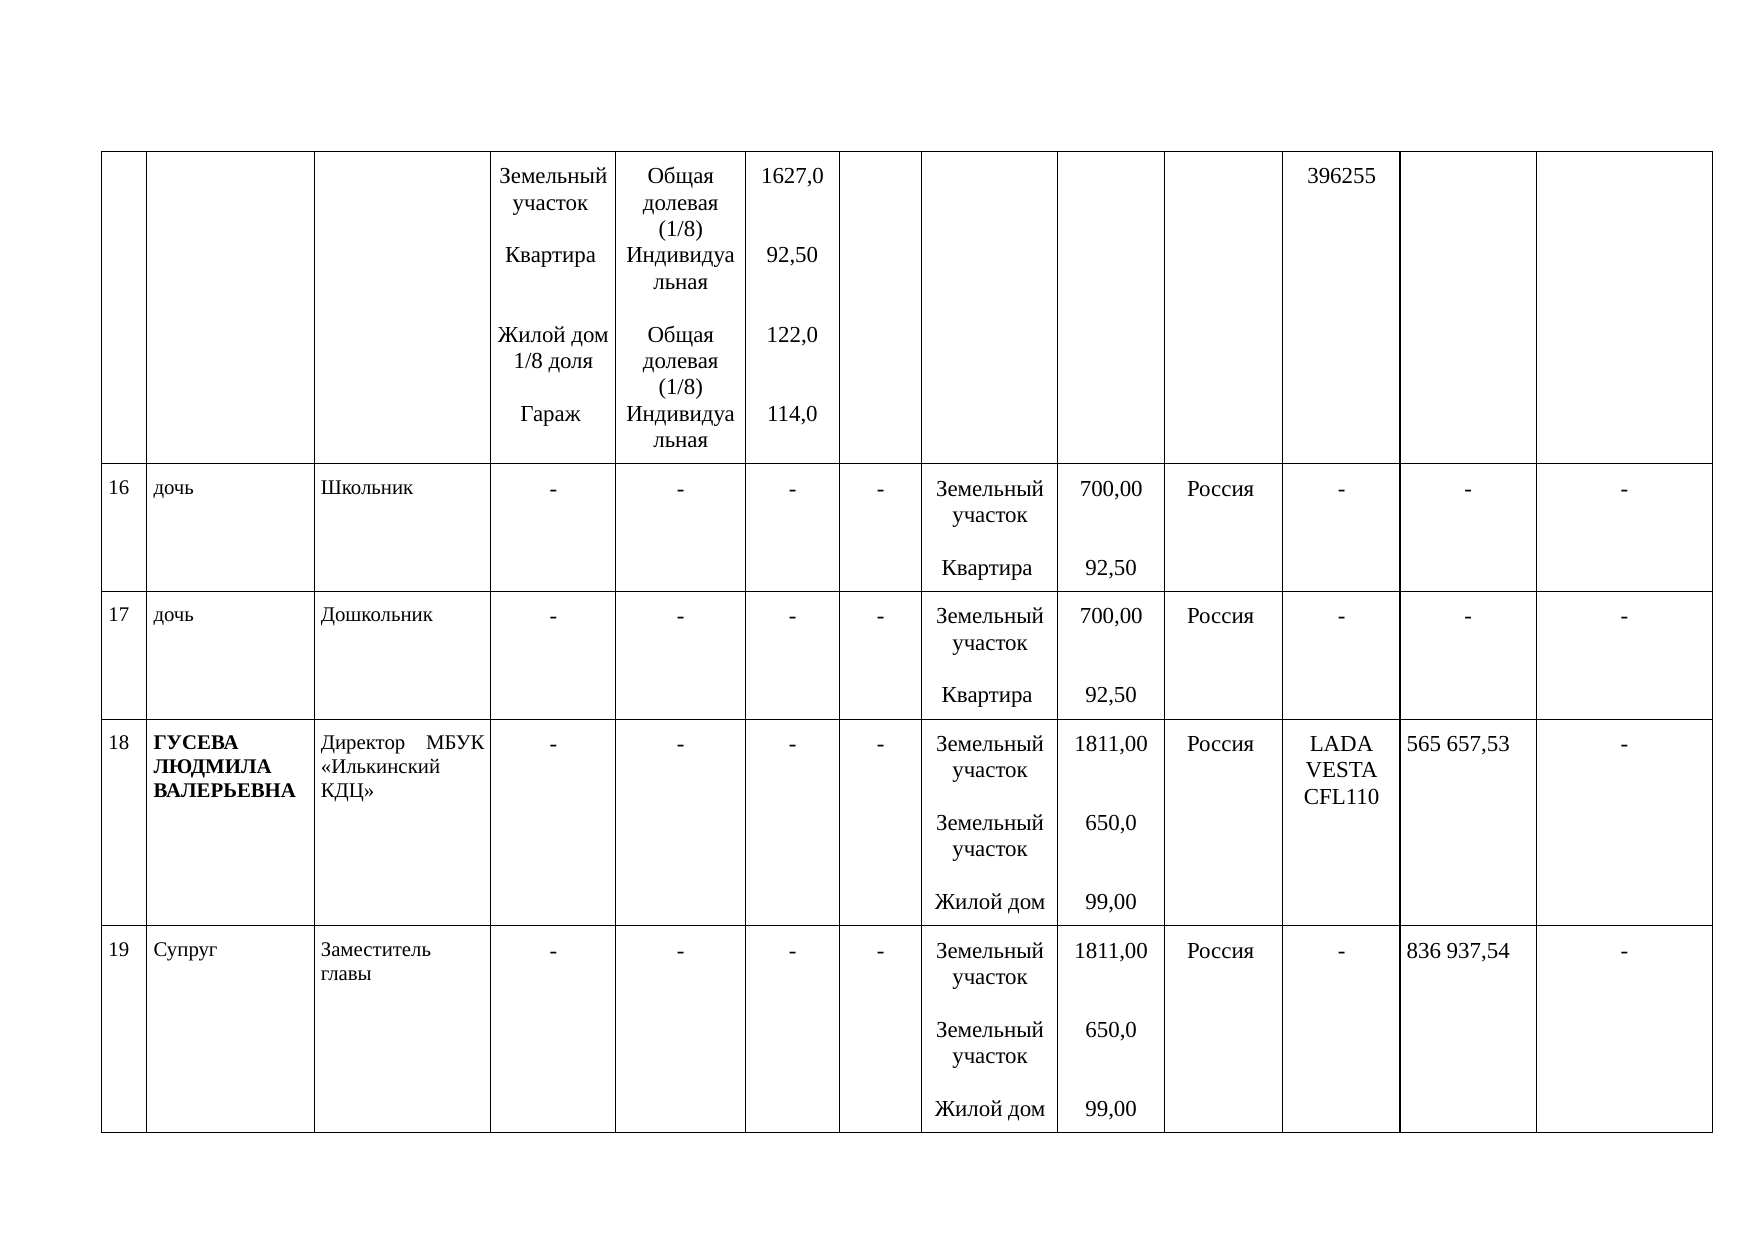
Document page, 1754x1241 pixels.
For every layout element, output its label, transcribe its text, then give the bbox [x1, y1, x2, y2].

table_cell 18 [102, 720, 146, 925]
table_cell - [746, 926, 839, 1132]
table_cell - [1537, 152, 1712, 463]
table_cell - [1401, 592, 1536, 718]
table_cell - [840, 464, 921, 591]
table_cell Россия [1165, 464, 1282, 591]
table_cell Общая долевая (1/8) Индивидуальная Общая долевая (1/8) Индивидуальная [616, 152, 745, 463]
table_cell Россия [1165, 720, 1282, 925]
table_cell 836 937,54 [1401, 926, 1536, 1132]
table_cell 1811,00 650,0 99,00 [1058, 926, 1164, 1132]
table_cell Заместитель главы [315, 926, 490, 1132]
table_cell - [1537, 720, 1712, 925]
table_cell 700,00 92,50 [1058, 464, 1164, 591]
table_cell - [1283, 464, 1399, 591]
table_cell - [616, 464, 745, 591]
table_cell - [746, 720, 839, 925]
table_cell [147, 152, 314, 463]
table_cell 565 657,53 [1401, 720, 1536, 925]
table_cell Земельный участок Земельный участок Жилой дом [922, 720, 1057, 925]
table_cell - [491, 464, 615, 591]
table_cell дочь [147, 464, 314, 591]
table_cell - [922, 152, 1057, 463]
table_cell - [840, 592, 921, 718]
table_cell - [746, 464, 839, 591]
table_cell LADA VESTA CFL110 [1283, 720, 1399, 925]
table_cell - [616, 720, 745, 925]
table_cell - [491, 926, 615, 1132]
table_cell - [616, 926, 745, 1132]
table_cell 1811,00 650,0 99,00 [1058, 720, 1164, 925]
table_cell - [1401, 464, 1536, 591]
table_cell - [616, 592, 745, 718]
table_cell 700,00 92,50 [1058, 592, 1164, 718]
table_cell Супруг [147, 926, 314, 1132]
table_cell - [1058, 152, 1164, 463]
table_cell - [491, 592, 615, 718]
table_cell ГУСЕВА ЛЮДМИЛА ВАЛЕРЬЕВНА [147, 720, 314, 925]
table_cell - [1537, 926, 1712, 1132]
table_cell Земельный участок Квартира [922, 464, 1057, 591]
table_cell - [1537, 592, 1712, 718]
table_cell Директор МБУК «Илькинский КДЦ» [315, 720, 490, 925]
table_cell дочь [147, 592, 314, 718]
table_cell [315, 152, 490, 463]
table_cell Земельный участок Квартира [922, 592, 1057, 718]
table_cell - [840, 720, 921, 925]
table_cell - [840, 926, 921, 1132]
table_cell Россия [1165, 592, 1282, 718]
table_cell - [746, 592, 839, 718]
table_cell - [491, 720, 615, 925]
table_cell - [1537, 464, 1712, 591]
table_cell 396255 [1283, 152, 1399, 463]
table_cell 16 [102, 464, 146, 591]
table_cell - [1283, 592, 1399, 718]
table_cell - [1283, 926, 1399, 1132]
table_cell - [1165, 152, 1282, 463]
table_cell 19 [102, 926, 146, 1132]
table_cell Россия [1165, 926, 1282, 1132]
table_cell [840, 152, 921, 463]
table_cell Земельный участок Земельный участок Жилой дом [922, 926, 1057, 1132]
table_cell 1627,0 92,50 122,0 114,0 [746, 152, 839, 463]
table_cell Земельный участок Квартира Жилой дом 1/8 доля Гараж [491, 152, 615, 463]
table_cell 17 [102, 592, 146, 718]
table_cell [102, 152, 146, 463]
table_cell [1401, 152, 1536, 463]
table_cell Дошкольник [315, 592, 490, 718]
table_cell Школьник [315, 464, 490, 591]
